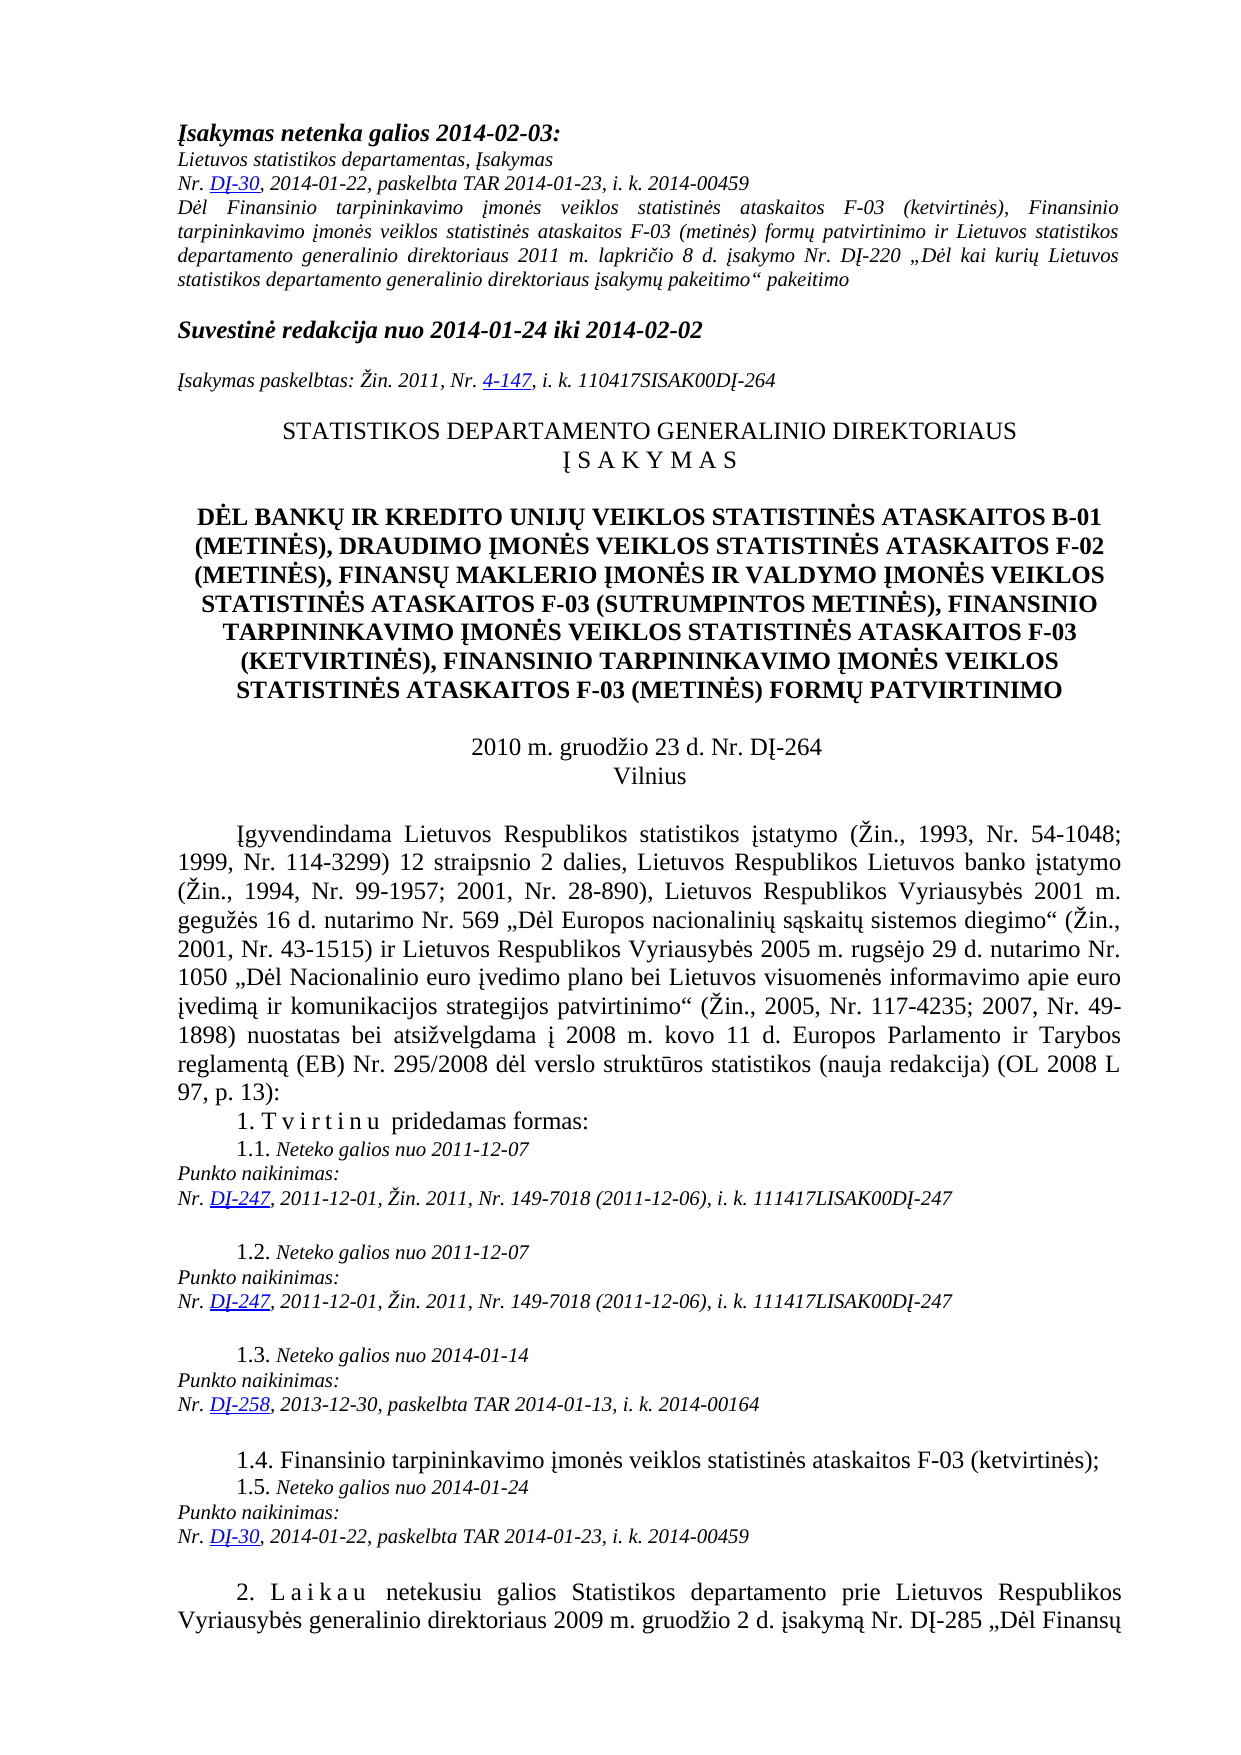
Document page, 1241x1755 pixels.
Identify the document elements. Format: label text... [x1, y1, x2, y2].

text 1.1. Neteko galios nuo 2011-12-07 [177, 1135, 1122, 1161]
text Nr. DĮ-30, 2014-01-22, paskelbta TAR 2014-01-23, i. k. 2014-00459 [177, 171, 1122, 195]
text 1.5. Neteko galios nuo 2014-01-24 [177, 1473, 1122, 1500]
text DĖL BANKŲ IR KREDITO UNIJŲ VEIKLOS STATISTINĖS ATASKAITOS B-01 (METINĖS), DRAUDIMO ĮMONĖS VEIKLOS STATISTINĖS ATASKAITOS F-02 (METINĖS), FINANSŲ MAKLERIO ĮMONĖS IR VALDYMO ĮMONĖS VEIKLOS STATISTINĖS ATASKAITOS F-03 (SUTRUMPINTOS METINĖS), FINANSINIO TARPININKAVIMO ĮMONĖS VEIKLOS STATISTINĖS ATASKAITOS F-03 (KETVIRTINĖS), FINANSINIO TARPININKAVIMO ĮMONĖS VEIKLOS STATISTINĖS ATASKAITOS F-03 (METINĖS) FORMŲ PATVIRTINIMO [177, 502, 1122, 704]
text Punkto naikinimas: [177, 1500, 1122, 1524]
text Į S A K Y M A S [177, 445, 1122, 474]
text Įsakymas netenka galios 2014-02-03: [177, 118, 1122, 147]
text Įgyvendindama Lietuvos Respublikos statistikos įstatymo (Žin., 1993, Nr. 54-1048; 1999, Nr. 114-3299) 12 straipsnio 2 dalies, Lietuvos Respublikos Lietuvos banko įstatymo (Žin., 1994, Nr. 99-1957; 2001, Nr. 28-890), Lietuvos Respublikos Vyriausybės 2001 m. gegužės 16 d. nutarimo Nr. 569 „Dėl Europos nacionalinių sąskaitų sistemos diegimo“ (Žin., 2001, Nr. 43-1515) ir Lietuvos Respublikos Vyriausybės 2005 m. rugsėjo 29 d. nutarimo Nr. 1050 „Dėl Nacionalinio euro įvedimo plano bei Lietuvos visuomenės informavimo apie euro įvedimą ir komunikacijos strategijos patvirtinimo“ (Žin., 2005, Nr. 117-4235; 2007, Nr. 49-1898) nuostatas bei atsižvelgdama į 2008 m. kovo 11 d. Europos Parlamento ir Tarybos reglamentą (EB) Nr. 295/2008 dėl verslo struktūros statistikos (nauja redakcija) (OL 2008 L 97, p. 13): [177, 819, 1122, 1106]
text Suvestinė redakcija nuo 2014-01-24 iki 2014-02-02 [177, 315, 1122, 344]
text 1.3. Neteko galios nuo 2014-01-14 [177, 1341, 1122, 1368]
text Įsakymas paskelbtas: Žin. 2011, Nr. 4-147, i. k. 110417SISAK00DĮ-264 [177, 368, 1122, 392]
text 1.2. Neteko galios nuo 2011-12-07 [177, 1238, 1122, 1264]
text Punkto naikinimas: [177, 1264, 1122, 1289]
text Punkto naikinimas: [177, 1368, 1122, 1392]
text Vilnius [177, 761, 1122, 790]
text Nr. DĮ-30, 2014-01-22, paskelbta TAR 2014-01-23, i. k. 2014-00459 [177, 1524, 1122, 1548]
text 2010 m. gruodžio 23 d. Nr. DĮ-264 [177, 732, 1122, 761]
text Lietuvos statistikos departamentas, Įsakymas [177, 147, 1122, 171]
text 1. Tvirtinu pridedamas formas: [177, 1106, 1122, 1135]
text Dėl Finansinio tarpininkavimo įmonės veiklos statistinės ataskaitos F-03 (ketvirtinės), Finansinio tarpininkavimo įmonės veiklos statistinės ataskaitos F-03 (metinės) formų patvirtinimo ir Lietuvos statistikos departamento generalinio direktoriaus 2011 m. lapkričio 8 d. įsakymo Nr. DĮ-220 „Dėl kai kurių Lietuvos statistikos departamento generalinio direktoriaus įsakymų pakeitimo“ pakeitimo [177, 195, 1122, 291]
text 2. Laikau netekusiu galios Statistikos departamento prie Lietuvos Respublikos Vyriausybės generalinio direktoriaus 2009 m. gruodžio 2 d. įsakymą Nr. DĮ-285 „Dėl Finansų [177, 1577, 1122, 1634]
text Nr. DĮ-247, 2011-12-01, Žin. 2011, Nr. 149-7018 (2011-12-06), i. k. 111417LISAK00DĮ-247 [177, 1185, 1122, 1209]
text Punkto naikinimas: [177, 1161, 1122, 1185]
text 1.4. Finansinio tarpininkavimo įmonės veiklos statistinės ataskaitos F-03 (ketvirtinės); [177, 1445, 1122, 1473]
text Nr. DĮ-258, 2013-12-30, paskelbta TAR 2014-01-13, i. k. 2014-00164 [177, 1392, 1122, 1416]
text Nr. DĮ-247, 2011-12-01, Žin. 2011, Nr. 149-7018 (2011-12-06), i. k. 111417LISAK00DĮ-247 [177, 1289, 1122, 1313]
text STATISTIKOS DEPARTAMENTO GENERALINIO DIREKTORIAUS [177, 416, 1122, 445]
